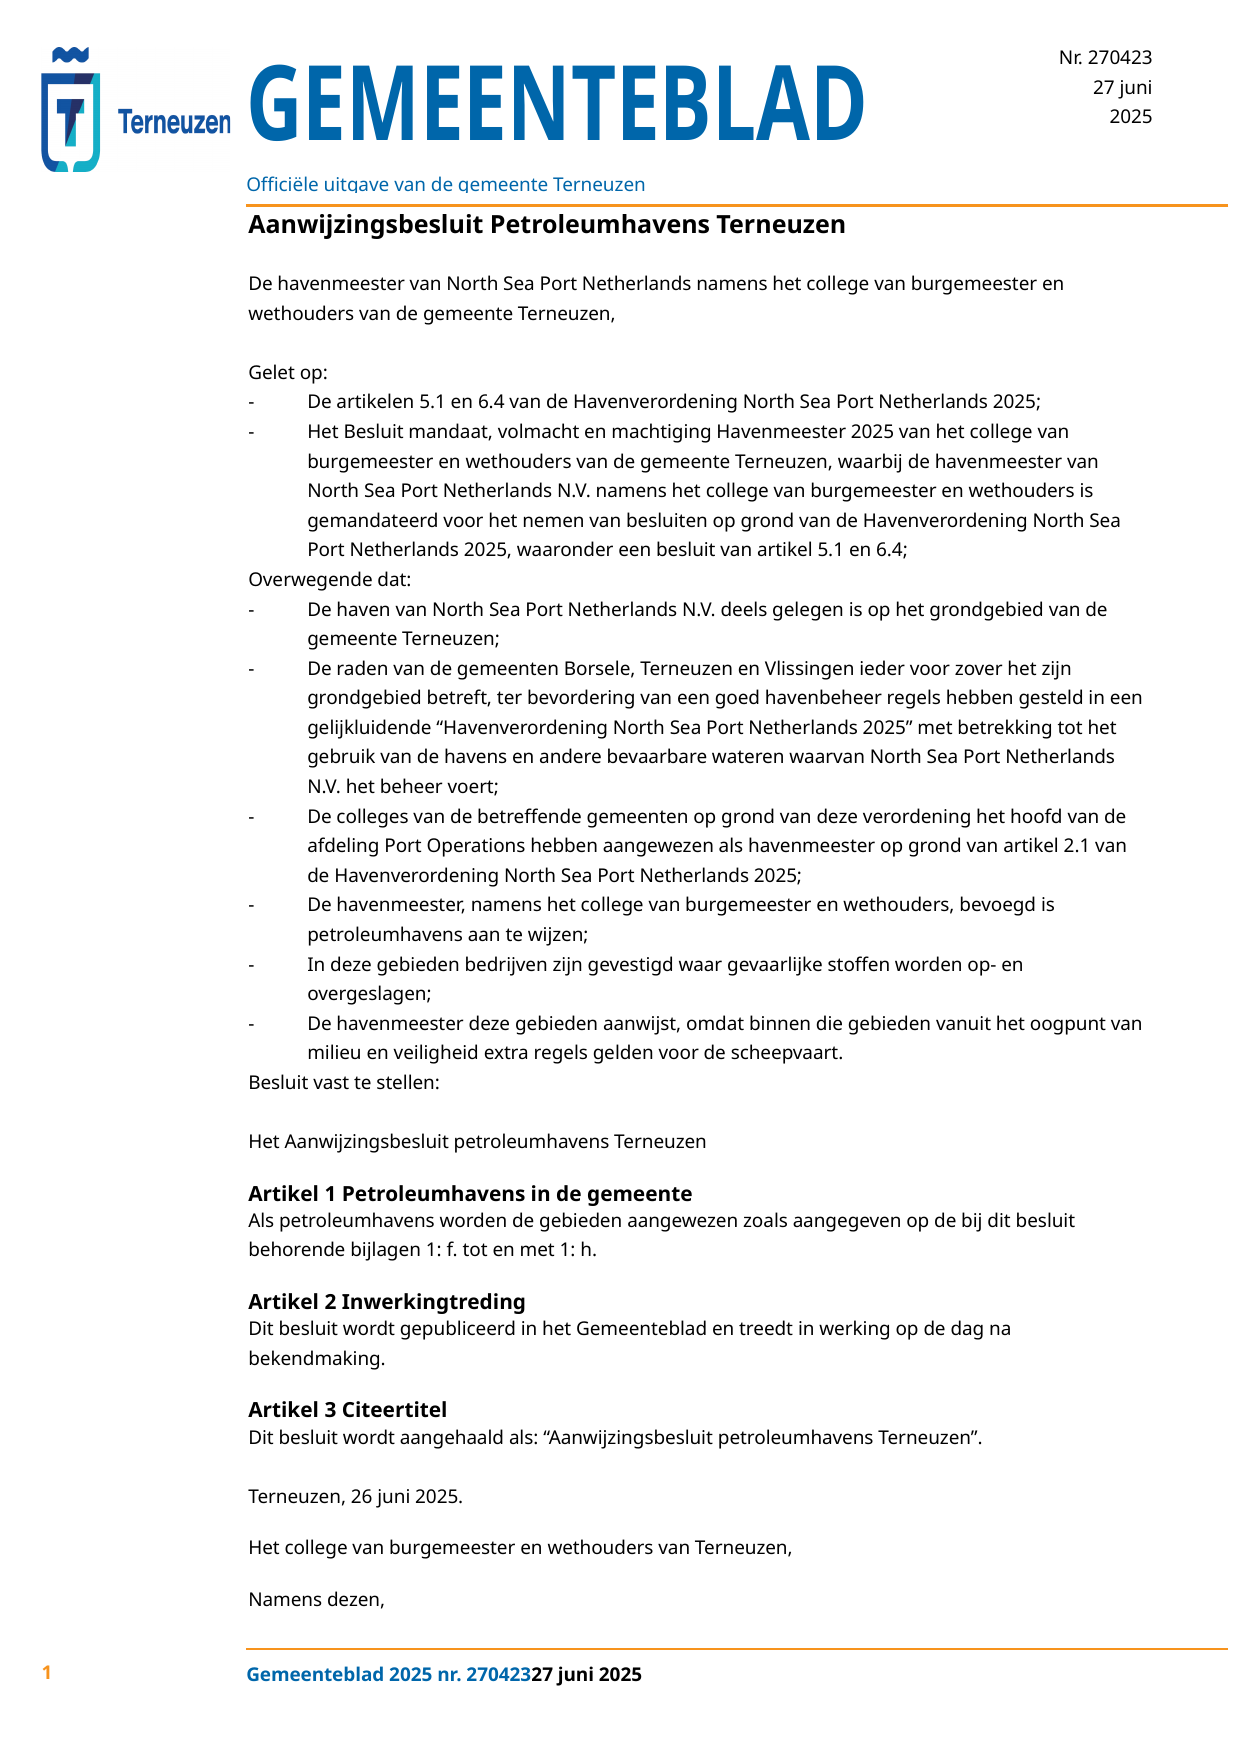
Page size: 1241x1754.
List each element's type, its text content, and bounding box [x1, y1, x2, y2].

text Als petroleumhavens worden de gebieden aangewezen zoals aangegeven op de bij dit besluit behorende bijlagen 1: f. tot en met 1: h. [248, 1207, 1152, 1262]
list De havenmeester, namens het college van burgemeester en wethouders, bevoegd is petroleumhavens aan te wijzen; [248, 892, 1152, 947]
text Overwegende dat: [248, 566, 1152, 592]
picture [41, 47, 231, 172]
list De colleges van de betreffende gemeenten op grond van deze verordening het hoofd van de afdeling Port Operations hebben aangewezen als havenmeester op grond van artikel 2.1 van de Havenverordening North Sea Port Netherlands 2025; [248, 803, 1152, 888]
text Het college van burgemeester en wethouders van Terneuzen, [248, 1534, 1152, 1560]
list De artikelen 5.1 en 6.4 van de Havenverordening North Sea Port Netherlands 2025; [248, 389, 1152, 414]
text Dit besluit wordt aangehaald als: “Aanwijzingsbesluit petroleumhavens Terneuzen”. [248, 1424, 1152, 1450]
list In deze gebieden bedrijven zijn gevestigd waar gevaarlijke stoffen worden op- en overgeslagen; [248, 951, 1152, 1006]
text Artikel 1 Petroleumhavens in de gemeente [248, 1179, 1152, 1207]
text Artikel 2 Inwerkingtreding [248, 1287, 1152, 1316]
text Het Aanwijzingsbesluit petroleumhavens Terneuzen [248, 1128, 1152, 1154]
text Dit besluit wordt gepubliceerd in het Gemeenteblad en treedt in werking op de dag na bekendmaking. [248, 1316, 1152, 1371]
list Het Besluit mandaat, volmacht en machtiging Havenmeester 2025 van het college van burgemeester en wethouders van de gemeente Terneuzen, waarbij de havenmeester van North Sea Port Netherlands N.V. namens het college van burgemeester en wethouders is gemandateerd voor het nemen van besluiten op grond van de Havenverordening North Sea Port Netherlands 2025, waaronder een besluit van artikel 5.1 en 6.4; [248, 418, 1152, 562]
text Gelet op: [248, 359, 1152, 385]
text Terneuzen, 26 juni 2025. [248, 1483, 1152, 1509]
text Artikel 3 Citeertitel [248, 1396, 1152, 1424]
text Besluit vast te stellen: [248, 1069, 1152, 1095]
list De raden van de gemeenten Borsele, Terneuzen en Vlissingen ieder voor zover het zijn grondgebied betreft, ter bevordering van een goed havenbeheer regels hebben gesteld in een gelijkluidende “Havenverordening North Sea Port Netherlands 2025” met betrekking tot het gebruik van de havens en andere bevaarbare wateren waarvan North Sea Port Netherlands N.V. het beheer voert; [248, 655, 1152, 799]
text Namens dezen, [248, 1586, 1152, 1612]
text Aanwijzingsbesluit Petroleumhavens Terneuzen [248, 207, 1152, 241]
list De havenmeester deze gebieden aanwijst, omdat binnen die gebieden vanuit het oogpunt van milieu en veiligheid extra regels gelden voor de scheepvaart. [248, 1010, 1152, 1065]
list De haven van North Sea Port Netherlands N.V. deels gelegen is op het grondgebied van de gemeente Terneuzen; [248, 596, 1152, 651]
text De havenmeester van North Sea Port Netherlands namens het college van burgemeester en wethouders van de gemeente Terneuzen, [248, 270, 1152, 326]
